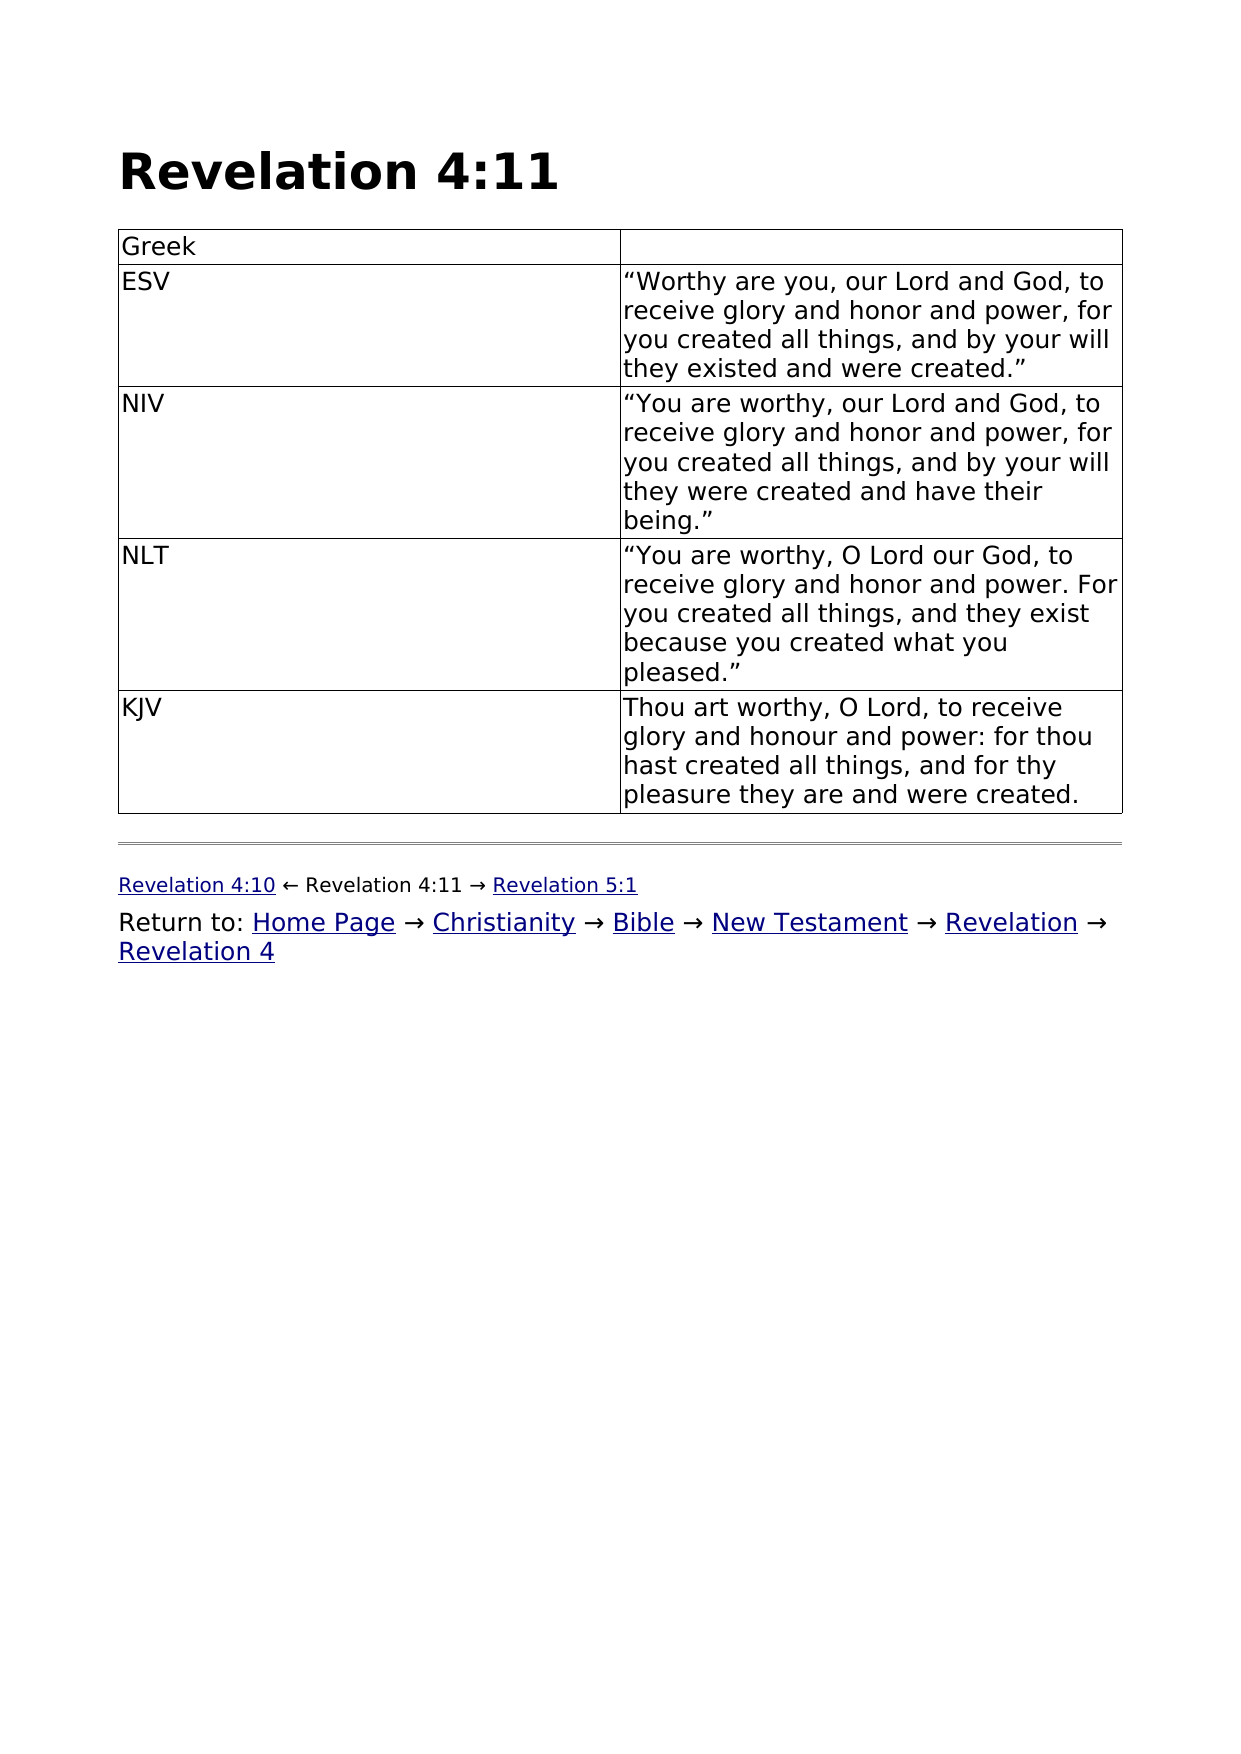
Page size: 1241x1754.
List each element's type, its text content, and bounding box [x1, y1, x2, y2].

table_cell NLT [119, 539, 620, 690]
table_cell ESV [119, 265, 620, 386]
text Return to: Home Page → Christianity → Bible → New Testament → Revelation → Revelation 4 [118, 908, 1122, 966]
table_cell “You are worthy, O Lord our God, to receive glory and honor and power. For you created all things, and they exist because you created what you pleased.” [621, 539, 1122, 690]
table_cell Thou art worthy, O Lord, to receive glory and honour and power: for thou hast created all things, and for thy pleasure they are and were created. [621, 691, 1122, 812]
table_cell NIV [119, 387, 620, 538]
table_cell “Worthy are you, our Lord and God, to receive glory and honor and power, for you created all things, and by your will they existed and were created.” [621, 265, 1122, 386]
table_cell “You are worthy, our Lord and God, to receive glory and honor and power, for you created all things, and by your will they were created and have their being.” [621, 387, 1122, 538]
subtitle Revelation 4:11 [118, 143, 1122, 201]
text Revelation 4:10 ← Revelation 4:11 → Revelation 5:1 [118, 874, 1122, 908]
table_header Greek [119, 230, 620, 264]
table_cell KJV [119, 691, 620, 812]
table_header [621, 230, 1122, 264]
